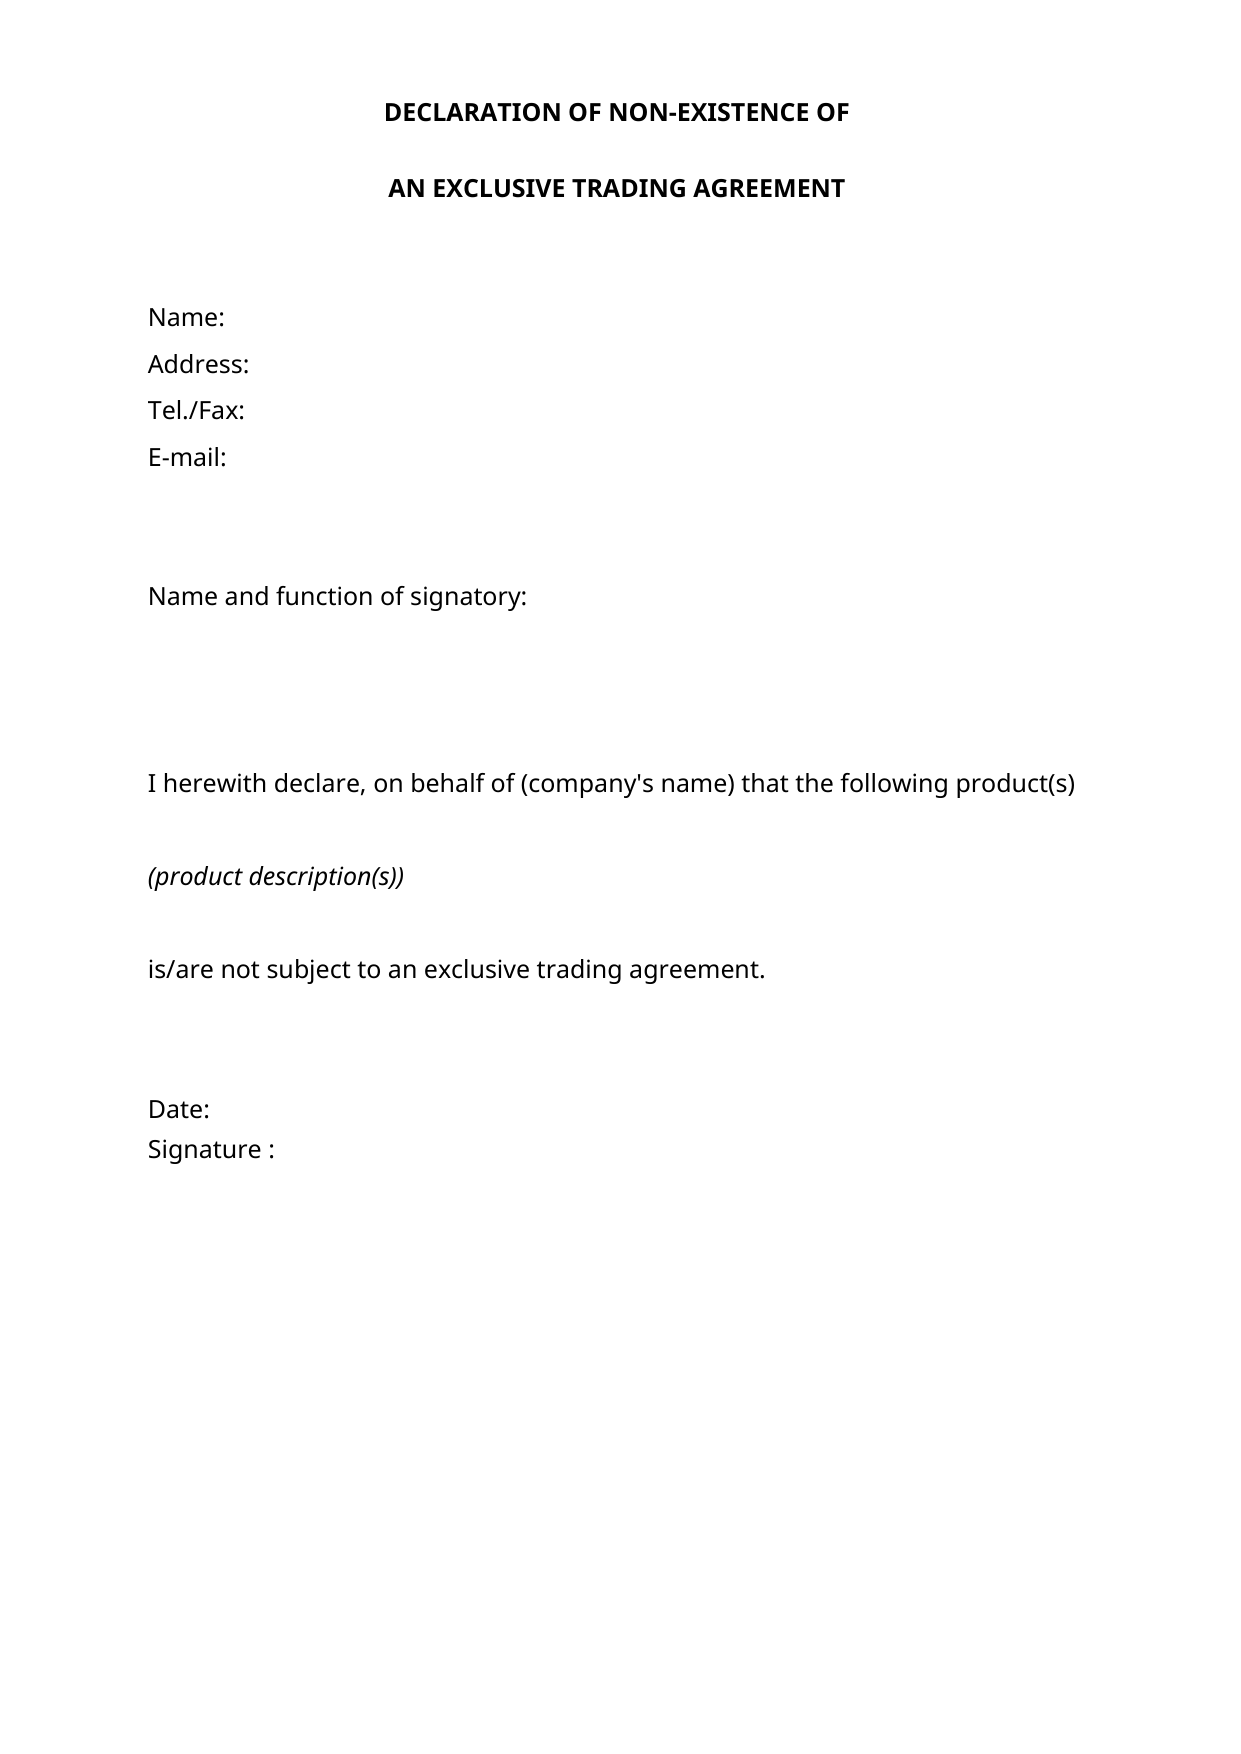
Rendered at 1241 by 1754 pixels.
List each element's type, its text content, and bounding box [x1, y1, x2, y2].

text Name and function of signatory: [148, 579, 1092, 613]
text I herewith declare, on behalf of (company's name) that the following product(s) [148, 765, 1092, 799]
text (product description(s)) [148, 858, 1092, 892]
text E-mail: [148, 439, 1092, 473]
text Date: [148, 1091, 1092, 1125]
text is/are not subject to an exclusive trading agreement. [148, 952, 1092, 986]
text DECLARATION OF NON-EXISTENCE OF [148, 95, 1092, 129]
text Address: [148, 346, 1092, 380]
text AN EXCLUSIVE TRADING AGREEMENT [148, 170, 1092, 204]
text Signature : [148, 1132, 1092, 1166]
text Name: [148, 300, 1092, 334]
text Tel./Fax: [148, 393, 1092, 427]
